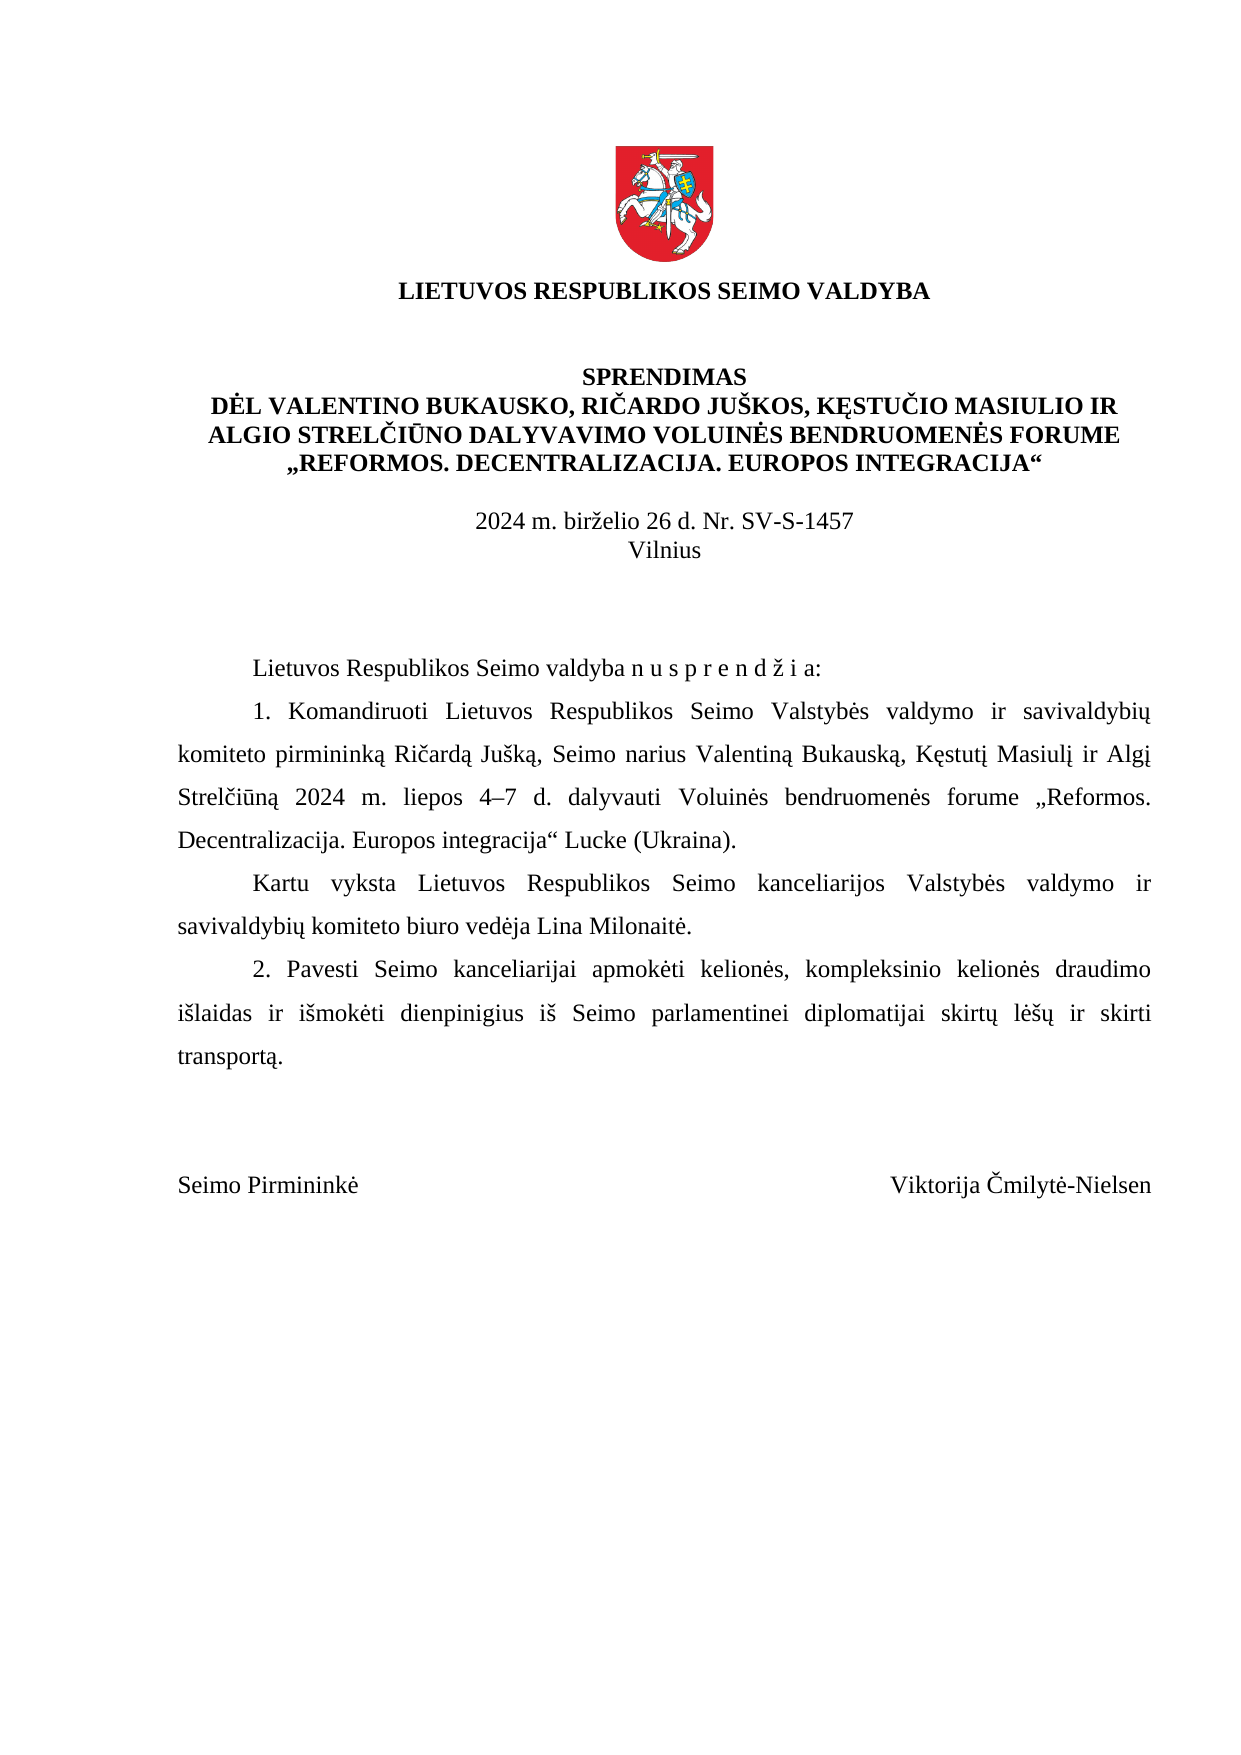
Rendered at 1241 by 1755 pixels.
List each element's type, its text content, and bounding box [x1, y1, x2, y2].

text Lietuvos Respublikos Seimo valdyba nusprendžia: [177, 653, 1152, 681]
text Seimo Pirmininkė Viktorija Čmilytė-Nielsen [177, 1170, 1152, 1199]
text 2024 m. birželio 26 d. Nr. SV-S-1457 [177, 506, 1152, 535]
text 1. Komandiruoti Lietuvos Respublikos Seimo Valstybės valdymo ir savivaldybių komiteto pirmininką Ričardą Jušką, Seimo narius Valentiną Bukauską, Kęstutį Masiulį ir Algį Strelčiūną 2024 m. liepos 4–7 d. dalyvauti Voluinės bendruomenės forume „Reformos. Decentralizacija. Europos integracija“ Lucke (Ukraina). [177, 696, 1152, 854]
text Kartu vyksta Lietuvos Respublikos Seimo kanceliarijos Valstybės valdymo ir savivaldybių komiteto biuro vedėja Lina Milonaitė. [177, 868, 1152, 940]
text LIETUVOS RESPUBLIKOS SEIMO VALDYBA [177, 276, 1152, 305]
text DĖL VALENTINO BUKAUSKO, RIČARDO JUŠKOS, KĘSTUČIO MASIULIO IR ALGIO STRELČIŪNO DALYVAVIMO VOLUINĖS BENDRUOMENĖS FORUME „REFORMOS. DECENTRALIZACIJA. EUROPOS INTEGRACIJA“ [177, 391, 1152, 477]
text 2. Pavesti Seimo kanceliarijai apmokėti kelionės, kompleksinio kelionės draudimo išlaidas ir išmokėti dienpinigius iš Seimo parlamentinei diplomatijai skirtų lėšų ir skirti transportą. [177, 954, 1152, 1069]
text SPRENDIMAS [177, 362, 1152, 391]
text Vilnius [177, 535, 1152, 563]
